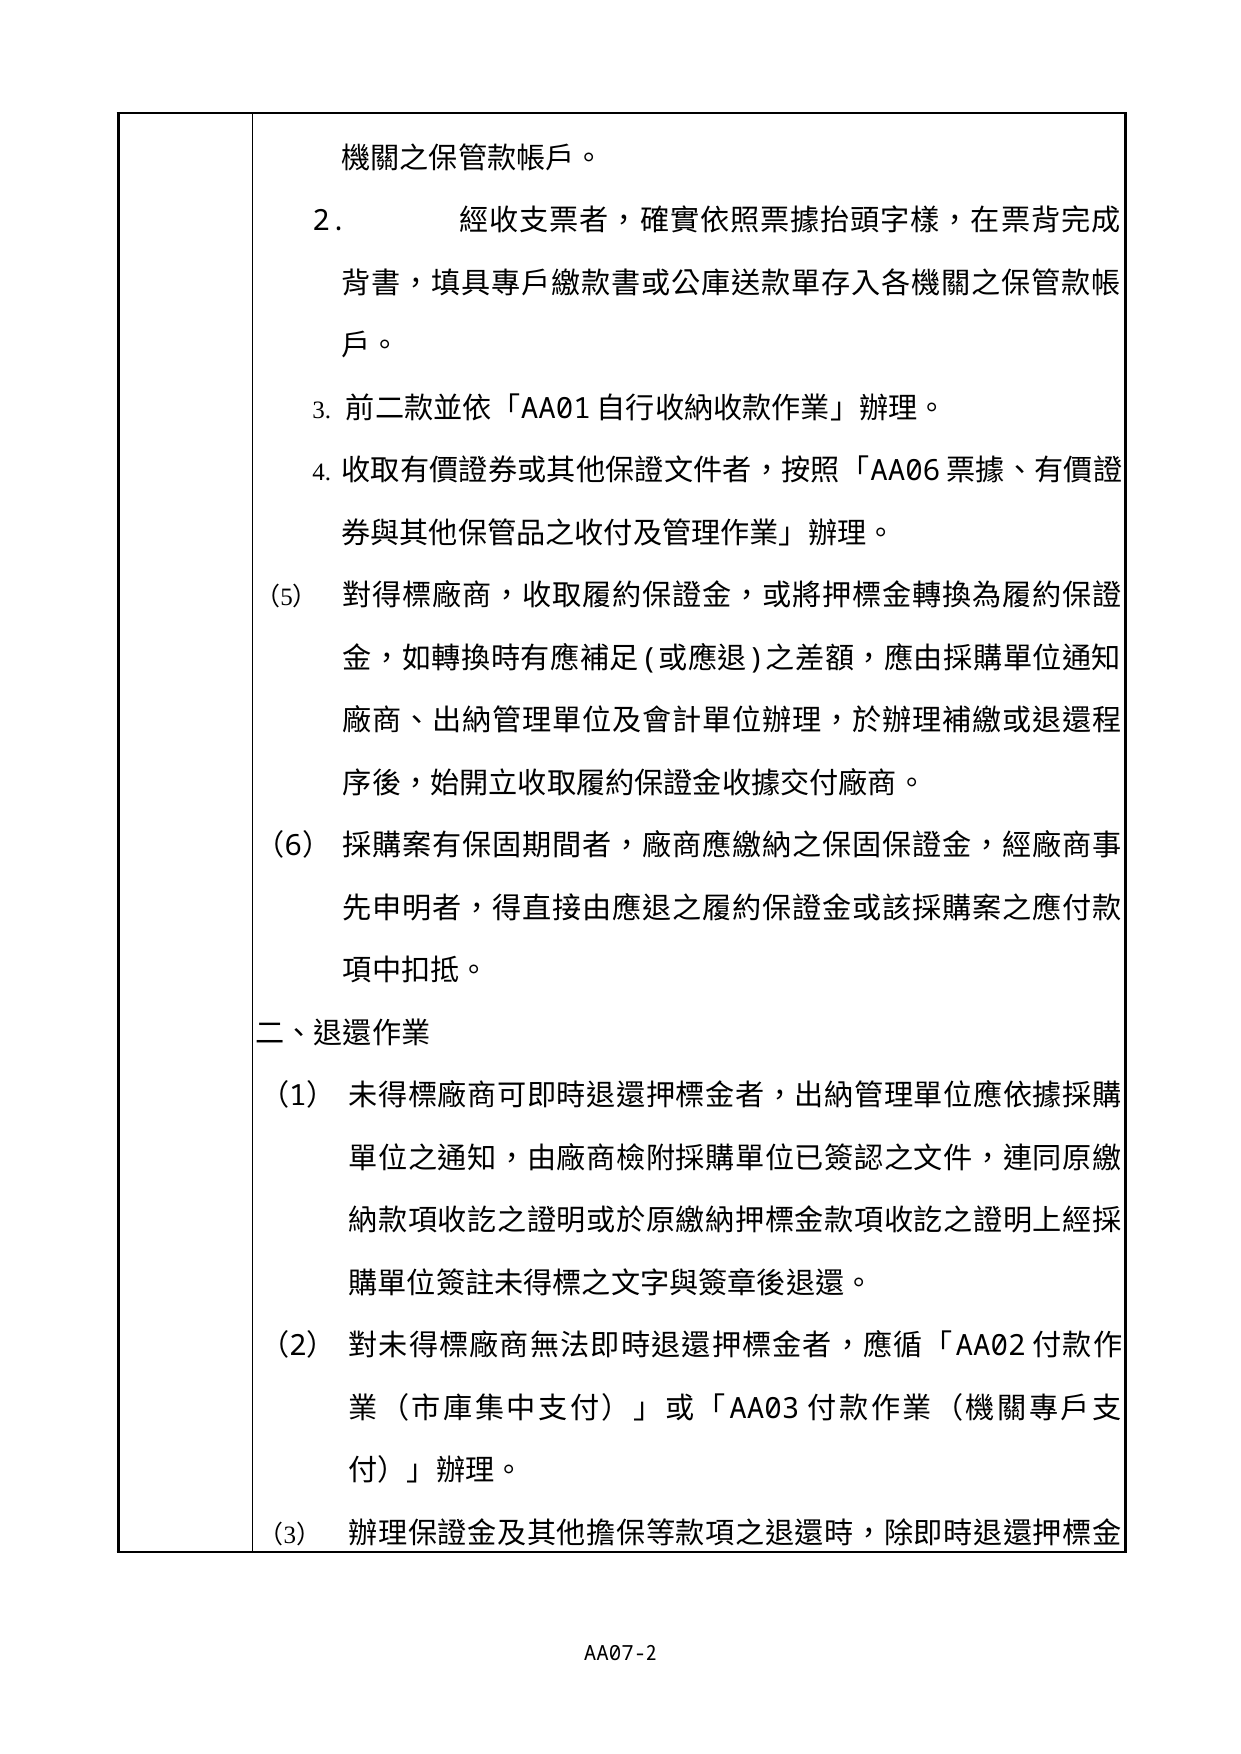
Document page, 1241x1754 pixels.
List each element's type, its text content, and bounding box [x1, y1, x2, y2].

table_cell 一、收取作業 出納管理人員收取押標金、保證金及其他擔保，務須當面清點檢查，並注意下列事項： 經收現金、票據、有價證券或其他保證文件，如發現有錯誤、偽造或變造時，應查明處理。 經收票據，應審閱發票人或銀行名稱、地點、種類、抬頭、金額、日期、背書等是否與規定相符。 投標廠商採匯款方式繳納者，應按各機關通知之市庫帳戶資料(市庫存款戶之保管款帳號或市庫機關專戶戶名、解繳行及匯款種類等)，繳納押標金。 出納管理單位依招標文件規定收取押標金、得標廠商之保證金及其他擔保，應按編號順序開立收據；為應採購業務需要，出納管理單位得設招標專用收據，其收據之管理同「AA08自行收納款項收據之管理作業」辦理。 出納管理人員收取押標金、得標廠商保證金及其他擔保，除法令另有規定外，依下列規定，應於當日或次日送存市庫代理銀行或分庫： 經收現金者，填具專戶繳款書或公庫送款單存入各機關之保管款帳戶。 經收支票者，確實依照票據抬頭字樣，在票背完成背書，填具專戶繳款書或公庫送款單存入各機關之保管款帳戶。 前二款並依「AA01自行收納收款作業」辦理。 收取有價證券或其他保證文件者，按照「AA06票據、有價證券與其他保管品之收付及管理作業」辦理。 對得標廠商，收取履約保證金，或將押標金轉換為履約保證金，如轉換時有應補足(或應退)之差額，應由採購單位通知廠商、出納管理單位及會計單位辦理，於辦理補繳或退還程序後，始開立收取履約保證金收據交付廠商。 採購案有保固期間者，廠商應繳納之保固保證金，經廠商事先申明者，得直接由應退之履約保證金或該採購案之應付款項中扣抵。 二、退還作業 未得標廠商可即時退還押標金者，出納管理單位應依據採購單位之通知，由廠商檢附採購單位已簽認之文件，連同原繳納款項收訖之證明或於原繳納押標金款項收訖之證明上經採購單位簽註未得標之文字與簽章後退還。 對未得標廠商無法即時退還押標金者，應循「AA02付款作業（市庫集中支付）」或「AA03付款作業（機關專戶支付）」辦理。 辦理保證金及其他擔保等款項之退還時，除即時退還押標金外，應依據會計單位編製之傳票或付款憑單，始可依市庫集中支付或市庫機關專戶支付作業辦理退還。 應退還有價證券或其他保證文件者，依「AA06票據、有價證券與其他保管品之收付及管理作業」辦理。 [253, 114, 1124, 1551]
table_cell [120, 114, 252, 1551]
